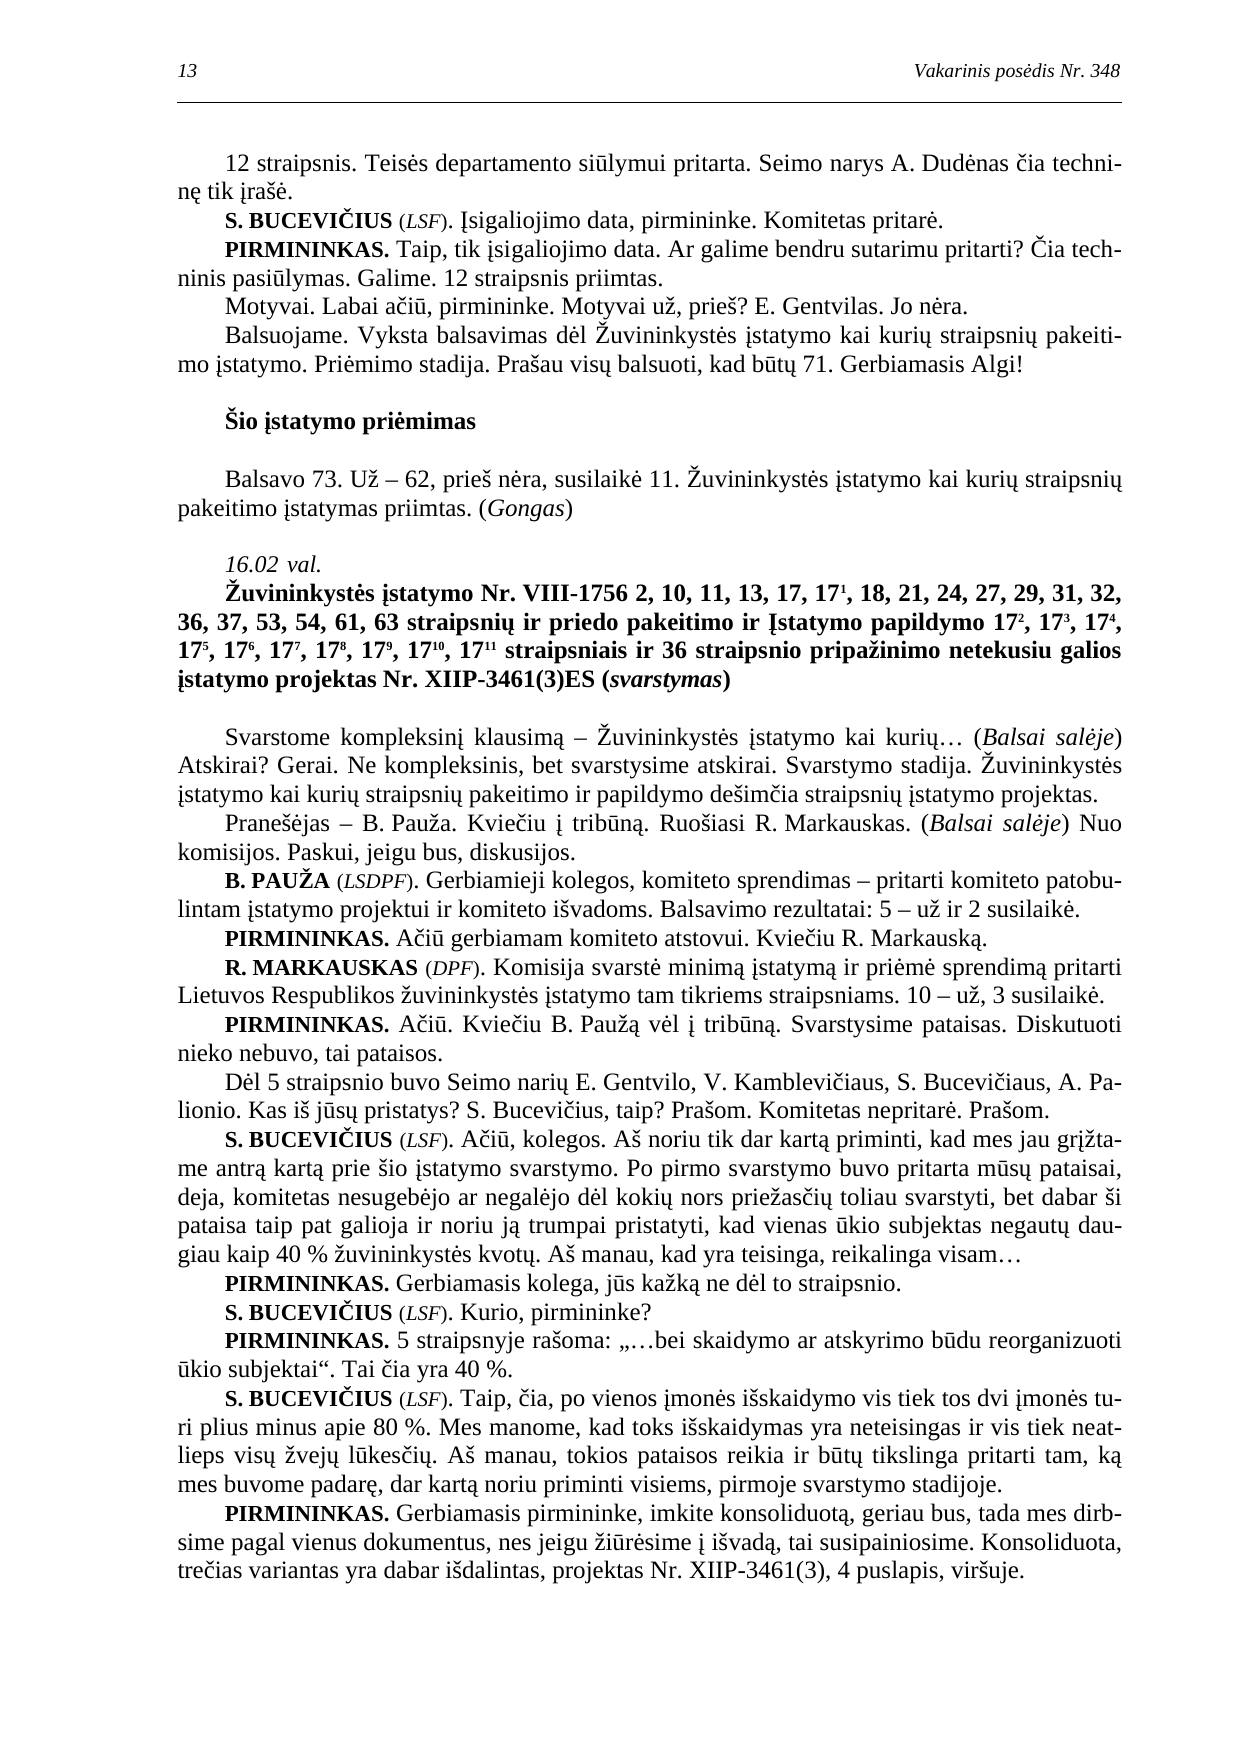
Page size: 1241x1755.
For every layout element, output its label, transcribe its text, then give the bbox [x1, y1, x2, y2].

text S. BUCEVIČIUS (LSF). Ačiū, ko­le­gos. Aš no­riu tik dar kar­tą pri­min­ti, kad mes jau grįž­ta­me an­trą kar­tą prie šio įsta­ty­mo svars­ty­mo. Po pir­mo svars­ty­mo bu­vo pri­tar­ta mū­sų pa­tai­sai, de­ja, ko­mi­te­tas ne­su­ge­bė­jo ar ne­ga­lė­jo dėl ko­kių nors prie­žas­čių to­liau svars­ty­ti, bet da­bar ši pa­tai­sa taip pat ga­lio­ja ir no­riu ją trum­pai pri­sta­ty­ti, kad vie­nas ūkio sub­jek­tas ne­gau­tų dau­giau kaip 40 % žu­vi­nin­kys­tės kvo­tų. Aš ma­nau, kad yra tei­sin­ga, rei­ka­lin­ga vi­sam… [177, 1124, 1122, 1268]
text PIRMININKAS. Ačiū ger­bia­mam ko­mi­te­to at­sto­vui. Kvie­čiu R. Mar­kaus­ką. [177, 923, 1122, 952]
text PIRMININKAS. 5 straips­ny­je ra­šo­ma: „…bei skai­dy­mo ar at­sky­ri­mo bū­du re­or­ga­ni­zuo­ti ūkio sub­jek­tai“. Tai čia yra 40 %. [177, 1325, 1122, 1383]
text S. BUCEVIČIUS (LSF). Ku­rio, pir­mi­nin­ke? [177, 1297, 1122, 1325]
text Šio įsta­ty­mo pri­ėmi­mas [177, 406, 1122, 435]
text 12 straips­nis. Tei­sės de­par­ta­men­to siū­ly­mui pri­tar­ta. Sei­mo na­rys A. Du­dė­nas čia tech­ni­nę tik įra­šė. [177, 148, 1122, 205]
text Bal­suo­ja­me. Vyks­ta bal­sa­vi­mas dėl Žu­vi­nin­kys­tės įsta­ty­mo kai ku­rių straips­nių pa­kei­ti­mo įsta­ty­mo. Pri­ėmi­mo sta­di­ja. Pra­šau vi­sų bal­suo­ti, kad bū­tų 71. Ger­bia­ma­sis Al­gi! [177, 320, 1122, 378]
text Dėl 5 straips­nio bu­vo Sei­mo na­rių E. Gent­vi­lo, V. Kam­ble­vi­čiaus, S. Bu­ce­vi­čiaus, A. Pa­lio­nio. Kas iš jū­sų pri­sta­tys? S. Bu­ce­vi­čius, taip? Pra­šom. Ko­mi­te­tas ne­pri­ta­rė. Pra­šom. [177, 1067, 1122, 1124]
text Mo­ty­vai. La­bai ačiū, pir­mi­nin­ke. Mo­ty­vai už, prieš? E. Gent­vi­las. Jo nė­ra. [177, 291, 1122, 320]
text PIRMININKAS. Taip, tik įsi­ga­lio­ji­mo da­ta. Ar ga­li­me ben­dru su­ta­ri­mu pri­tar­ti? Čia tech­ni­nis pa­siū­ly­mas. Ga­li­me. 12 straips­nis pri­im­tas. [177, 234, 1122, 291]
text S. BUCEVIČIUS (LSF). Taip, čia, po vie­nos įmo­nės iš­skai­dy­mo vis tiek tos dvi įmo­nės tu­ri plius mi­nus apie 80 %. Mes ma­no­me, kad toks iš­skai­dy­mas yra ne­tei­sin­gas ir vis tiek ne­at­lieps vi­sų žve­jų lū­kes­čių. Aš ma­nau, to­kios pa­tai­sos rei­kia ir bū­tų tiks­lin­ga pri­tar­ti tam, ką mes bu­vo­me pa­da­rę, dar kar­tą no­riu pri­min­ti vi­siems, pir­mo­je svars­ty­mo sta­di­jo­je. [177, 1383, 1122, 1498]
text PIRMININKAS. Ačiū. Kvie­čiu B. Pau­žą vėl į tri­bū­ną. Svars­ty­si­me pa­tai­sas. Dis­ku­tuo­ti nie­ko ne­bu­vo, tai pa­tai­sos. [177, 1009, 1122, 1067]
text S. BUCEVIČIUS (LSF). Įsi­ga­lio­ji­mo da­ta, pir­mi­nin­ke. Ko­mi­te­tas pri­ta­rė. [177, 205, 1122, 234]
text B. PAUŽA (LSDPF). Ger­bia­mie­ji ko­le­gos, ko­mi­te­to spren­di­mas – pri­tar­ti ko­mi­te­to pa­to­bu­lin­tam įsta­ty­mo pro­jek­tui ir ko­mi­te­to iš­va­doms. Bal­sa­vi­mo re­zul­ta­tai: 5 – už ir 2 su­si­lai­kė. [177, 865, 1122, 923]
text R. MARKAUSKAS (DPF). Ko­mi­si­ja svars­tė mi­ni­mą įsta­ty­mą ir pri­ėmė spren­di­mą pri­tar­ti Lie­tu­vos Res­pub­li­kos žu­vi­nin­kys­tės įsta­ty­mo tam tik­riems straips­niams. 10 – už, 3 su­si­lai­kė. [177, 952, 1122, 1009]
text 16.02 val. [224, 550, 1122, 578]
text PIRMININKAS. Ger­bia­ma­sis pir­mi­nin­ke, im­ki­te kon­so­li­duo­tą, ge­riau bus, ta­da mes dirb­si­me pa­gal vie­nus do­ku­men­tus, nes jei­gu žiū­rė­si­me į iš­va­dą, tai su­sipainio­si­me. Kon­so­li­duo­ta, tre­čias va­rian­tas yra da­bar iš­da­lin­tas, pro­jek­tas Nr. XIIP-3461(3), 4 pus­la­pis, vir­šu­je. [177, 1498, 1122, 1584]
text Svars­to­me kom­plek­si­nį klau­si­mą – Žu­vi­nin­kys­tės įsta­ty­mo kai ku­rių… (Bal­sai sa­lė­je) At­ski­rai? Ge­rai. Ne kom­plek­si­nis, bet svars­ty­si­me at­ski­rai. Svars­ty­mo sta­di­ja. Žu­vi­nin­kys­tės įsta­ty­mo kai ku­rių straips­nių pa­kei­ti­mo ir pa­pil­dy­mo de­šim­čia straips­nių įsta­ty­mo pro­jek­tas. [177, 722, 1122, 808]
text Žu­vi­nin­kys­tės įsta­ty­mo Nr. VIII-1756 2, 10, 11, 13, 17, 171, 18, 21, 24, 27, 29, 31, 32, 36, 37, 53, 54, 61, 63 straips­nių ir prie­do pa­kei­ti­mo ir Įsta­ty­mo pa­pil­dy­mo 172, 173, 174, 175, 176, 177, 178, 179, 1710, 1711 straips­niais ir 36 straips­nio pri­pa­ži­ni­mo ne­te­ku­siu ga­lios įsta­ty­mo pro­jek­tas Nr. XIIP-3461(3)ES (svars­ty­mas) [177, 578, 1122, 693]
text PIRMININKAS. Ger­bia­ma­sis ko­le­ga, jūs kaž­ką ne dėl to straips­nio. [177, 1268, 1122, 1297]
text Pra­ne­šė­jas – B. Pau­ža. Kvie­čiu į tri­bū­ną. Ruo­šia­si R. Mar­kaus­kas. (Bal­sai sa­lė­je) Nuo ko­mi­si­jos. Pas­kui, jei­gu bus, dis­ku­si­jos. [177, 808, 1122, 865]
text Bal­sa­vo 73. Už – 62, prieš nė­ra, su­si­lai­kė 11. Žu­vi­nin­kys­tės įsta­ty­mo kai ku­rių straips­nių pa­kei­ti­mo įsta­ty­mas pri­im­tas. (Gon­gas) [177, 464, 1122, 521]
